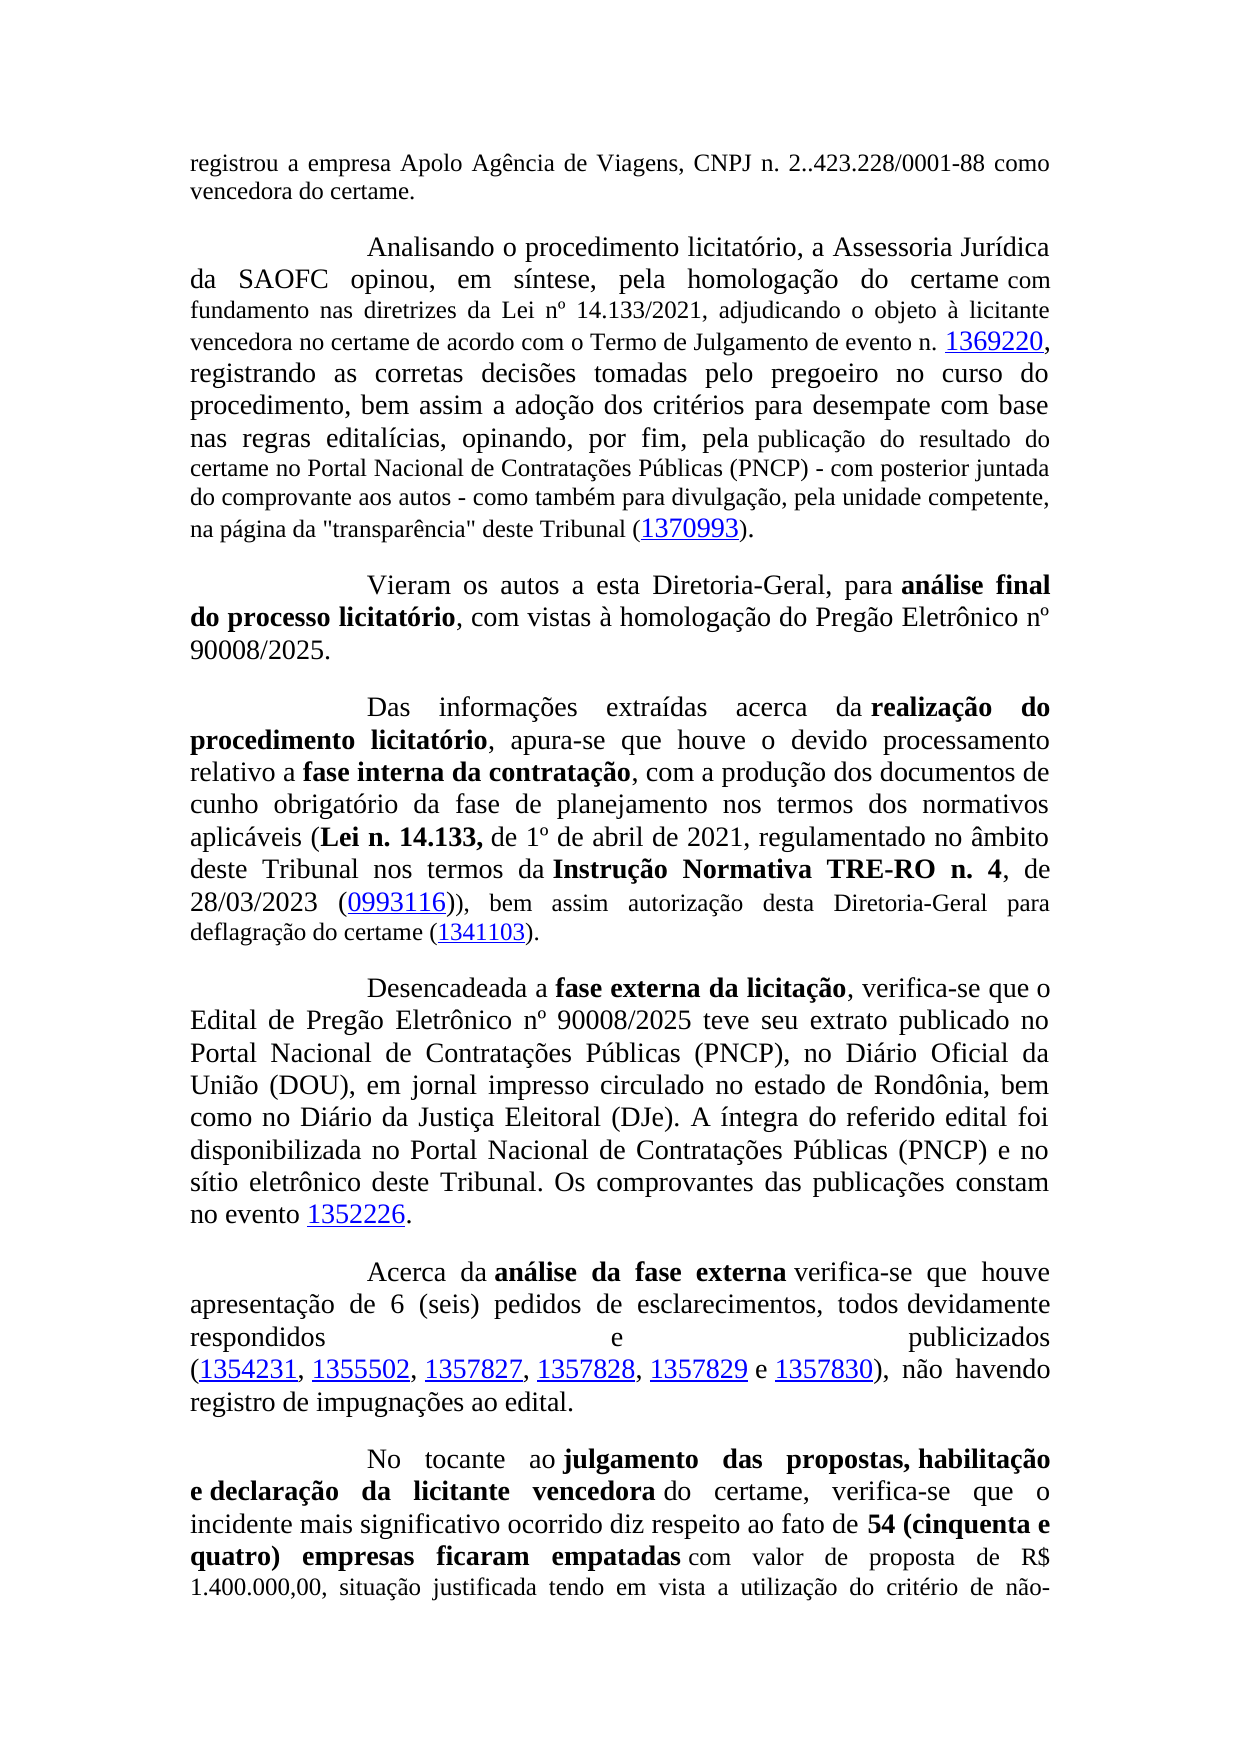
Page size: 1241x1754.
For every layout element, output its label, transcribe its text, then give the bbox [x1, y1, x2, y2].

text Analisando o procedimento licitatório, a Assessoria Jurídica da SAOFC opinou, em síntese, pela homologação do certame com fundamento nas diretrizes da Lei nº 14.133/2021, adjudicando o objeto à licitante vencedora no certame de acordo com o Termo de Julgamento de evento n. 1369220, registrando as corretas decisões tomadas pelo pregoeiro no curso do procedimento, bem assim a adoção dos critérios para desempate com base nas regras editalícias, opinando, por fim, pela publicação do resultado do certame no Portal Nacional de Contratações Públicas (PNCP) - com posterior juntada do comprovante aos autos - como também para divulgação, pela unidade competente, na página da "transparência" deste Tribunal (1370993). [190, 230, 1051, 543]
text Acerca da análise da fase externa verifica-se que houve apresentação de 6 (seis) pedidos de esclarecimentos, todos devidamente respondidos e publicizados (1354231, 1355502, 1357827, 1357828, 1357829 e 1357830), não havendo registro de impugnações ao edital. [190, 1255, 1051, 1417]
text Desencadeada a fase externa da licitação, verifica-se que o Edital de Pregão Eletrônico nº 90008/2025 teve seu extrato publicado no Portal Nacional de Contratações Públicas (PNCP), no Diário Oficial da União (DOU), em jornal impresso circulado no estado de Rondônia, bem como no Diário da Justiça Eleitoral (DJe). A íntegra do referido edital foi disponibilizada no Portal Nacional de Contratações Públicas (PNCP) e no sítio eletrônico deste Tribunal. Os comprovantes das publicações constam no evento 1352226. [190, 971, 1051, 1230]
text Das informações extraídas acerca da realização do procedimento licitatório, apura-se que houve o devido processamento relativo a fase interna da contratação, com a produção dos documentos de cunho obrigatório da fase de planejamento nos termos dos normativos aplicáveis (Lei n. 14.133, de 1º de abril de 2021, regulamentado no âmbito deste Tribunal nos termos da Instrução Normativa TRE-RO n. 4, de 28/03/2023 (0993116)), bem assim autorização desta Diretoria-Geral para deflagração do certame (1341103). [190, 690, 1051, 946]
text Vieram os autos a esta Diretoria-Geral, para análise final do processo licitatório, com vistas à homologação do Pregão Eletrônico nº 90008/2025. [190, 568, 1051, 665]
text No tocante ao julgamento das propostas, habilitação e declaração da licitante vencedora do certame, verifica-se que o incidente mais significativo ocorrido diz respeito ao fato de 54 (cinquenta e quatro) empresas ficaram empatadas com valor de proposta de R$ 1.400.000,00, situação justificada tendo em vista a utilização do critério de não- [190, 1442, 1051, 1600]
text registrou a empresa Apolo Agência de Viagens, CNPJ n. 2..423.228/0001-88 como vencedora do certame. [190, 148, 1051, 205]
